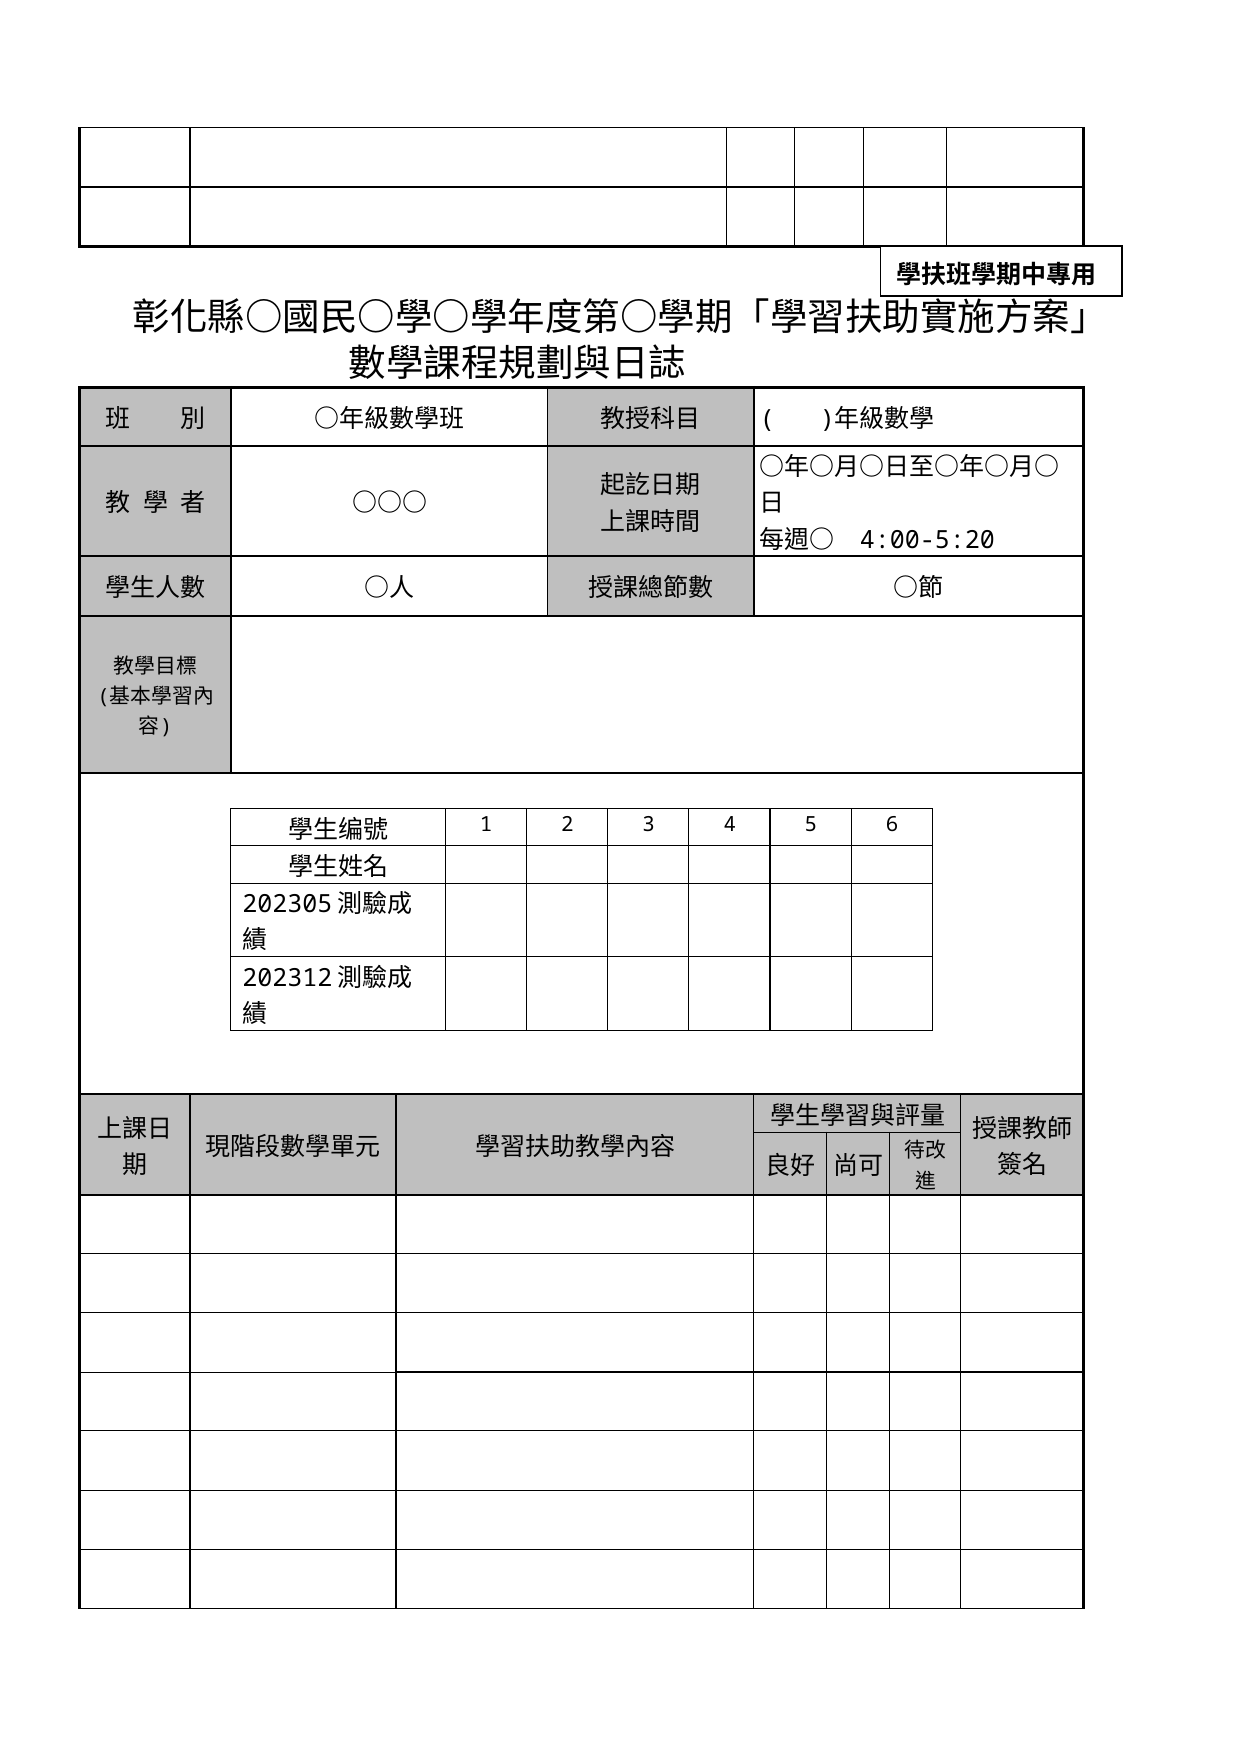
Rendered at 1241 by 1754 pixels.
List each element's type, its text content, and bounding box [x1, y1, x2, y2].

table_cell 待改進 [890, 1133, 960, 1194]
table_cell [81, 1491, 189, 1548]
table_cell 〇人 [232, 557, 547, 615]
text 學扶班學期中專用 [896, 254, 1106, 287]
table_header 班 別 [81, 389, 230, 445]
table_cell 〇節 [755, 557, 1082, 615]
table_cell 〇〇〇 [232, 447, 547, 555]
table_cell [397, 1313, 753, 1371]
table_cell 學生學習與評量 [754, 1095, 960, 1132]
table_cell [827, 1550, 889, 1608]
table_cell [397, 1254, 753, 1312]
table_cell [852, 884, 932, 956]
table_cell 良好 [754, 1133, 826, 1194]
table_header 6 [852, 809, 932, 845]
table_cell 授課教師簽名 [961, 1095, 1082, 1194]
table_cell [852, 957, 932, 1030]
table_cell [191, 1491, 395, 1548]
table_header 3 [608, 809, 688, 845]
table_cell [771, 846, 851, 883]
table_cell [81, 1254, 189, 1312]
table_cell [771, 957, 851, 1030]
table_cell [232, 617, 1082, 772]
table_cell [446, 884, 526, 956]
table_cell [689, 846, 769, 883]
table_cell [827, 1196, 889, 1253]
table_header 2 [527, 809, 607, 845]
table_cell [754, 1373, 826, 1430]
table_cell [864, 128, 946, 186]
table_cell 學習扶助教學內容 [397, 1095, 753, 1194]
table_cell 202305測驗成績 [231, 884, 445, 956]
table_cell 教學目標 (基本學習內容) [81, 617, 230, 772]
table_cell [961, 1373, 1082, 1430]
table_cell [827, 1491, 889, 1548]
table_cell [827, 1313, 889, 1371]
table_cell [961, 1431, 1082, 1489]
table_cell [81, 774, 1082, 1093]
table_cell [827, 1254, 889, 1312]
table_cell 授課總節數 [548, 557, 753, 615]
table_cell [397, 1196, 753, 1253]
table_cell [446, 957, 526, 1030]
table_cell [191, 1431, 395, 1489]
text [881, 247, 1121, 295]
table_cell [795, 128, 863, 186]
table_cell [754, 1491, 826, 1548]
table_cell [81, 1431, 189, 1489]
table_cell [689, 957, 769, 1030]
table_cell [81, 1313, 189, 1371]
table_cell [191, 1254, 395, 1312]
table_cell [191, 1196, 395, 1253]
table_cell [191, 188, 726, 245]
table_cell [754, 1431, 826, 1489]
table_header 1 [446, 809, 526, 845]
table_cell [754, 1254, 826, 1312]
table_cell [754, 1550, 826, 1608]
table_cell [527, 884, 607, 956]
table_header 〇年級數學班 [232, 389, 547, 445]
table_header 4 [689, 809, 769, 845]
table_cell [864, 188, 946, 245]
table_cell [397, 1373, 753, 1430]
table_header 教授科目 [548, 389, 753, 445]
table_cell 學生人數 [81, 557, 230, 615]
table_cell 〇年〇月〇日至〇年〇月〇日 每週〇 4:00-5:20 [755, 447, 1082, 555]
table_cell [961, 1550, 1082, 1608]
table_cell [81, 128, 189, 186]
table_cell [890, 1313, 960, 1371]
table_cell [890, 1550, 960, 1608]
table_cell [827, 1431, 889, 1489]
table_cell [852, 846, 932, 883]
table_cell [446, 846, 526, 883]
table_header 學生编號 [231, 809, 445, 845]
table_cell [191, 1313, 395, 1371]
table_cell [890, 1491, 960, 1548]
table_cell [727, 128, 794, 186]
table_cell [727, 188, 794, 245]
table_cell [961, 1491, 1082, 1548]
table_cell [890, 1196, 960, 1253]
table_cell [771, 884, 851, 956]
table_cell [191, 1373, 395, 1430]
table_cell [754, 1196, 826, 1253]
table_cell 上課日期 [81, 1095, 189, 1194]
table_cell [961, 1313, 1082, 1371]
table_cell [947, 188, 1082, 245]
table_cell [961, 1254, 1082, 1312]
table_cell [608, 884, 688, 956]
text 彰化縣〇國民〇學〇學年度第〇學期「學習扶助實施方案」 [118, 294, 1122, 340]
table_cell [608, 957, 688, 1030]
table_cell 起訖日期 上課時間 [548, 447, 753, 555]
table_cell [795, 188, 863, 245]
table_cell [191, 1550, 395, 1608]
table_cell [527, 846, 607, 883]
table_cell [947, 128, 1082, 186]
table_cell [890, 1254, 960, 1312]
table_cell 學生姓名 [231, 846, 445, 883]
table_header ( )年級數學 [755, 389, 1082, 445]
table_cell [81, 1550, 189, 1608]
table_cell 尚可 [827, 1133, 889, 1194]
table_cell [961, 1196, 1082, 1253]
table_cell [397, 1550, 753, 1608]
table_cell [608, 846, 688, 883]
table_header 5 [771, 809, 851, 845]
table_cell [827, 1373, 889, 1430]
table_cell [191, 128, 726, 186]
table_cell [890, 1431, 960, 1489]
table_cell [81, 188, 189, 245]
table_cell [397, 1491, 753, 1548]
table_cell [754, 1313, 826, 1371]
table_cell 教 學 者 [81, 447, 230, 555]
table_cell [397, 1431, 753, 1489]
table_cell [689, 884, 769, 956]
table_cell 現階段數學單元 [191, 1095, 395, 1194]
table_cell [890, 1373, 960, 1430]
table_cell [81, 1373, 189, 1430]
table_cell 202312測驗成績 [231, 957, 445, 1030]
text 數學課程規劃與日誌 [118, 340, 1122, 386]
table_cell [81, 1196, 189, 1253]
table_cell [527, 957, 607, 1030]
